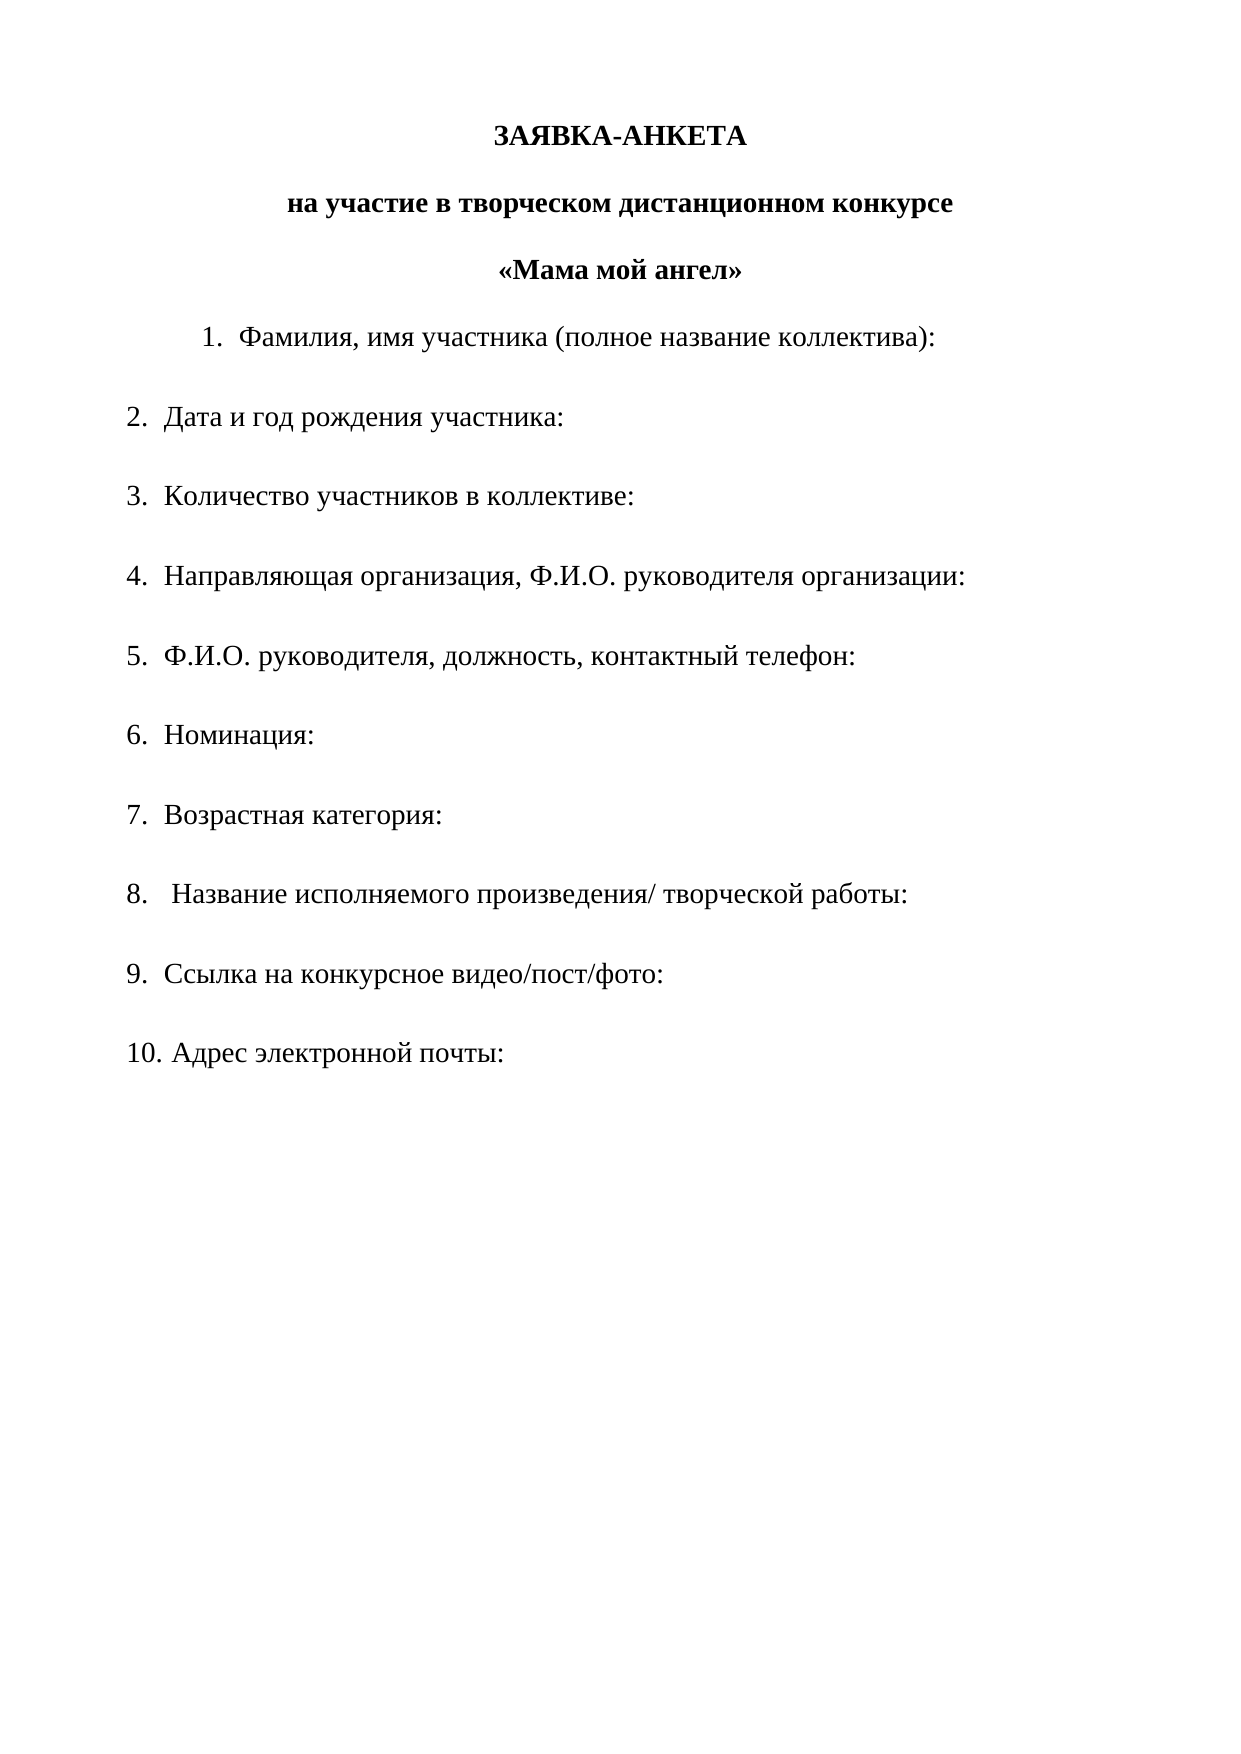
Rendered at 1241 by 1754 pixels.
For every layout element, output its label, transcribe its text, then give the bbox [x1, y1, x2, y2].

text на участие в творческом дистанционном конкурсе [89, 185, 1152, 219]
list Фамилия, имя участника (полное название коллектива): [201, 319, 1152, 353]
list Адрес электронной почты: [126, 1036, 1152, 1069]
text ЗАЯВКА-АНКЕТА [89, 118, 1152, 152]
list Ф.И.О. руководителя, должность, контактный телефон: [126, 638, 1152, 671]
list Количество участников в коллективе: [126, 478, 1152, 512]
list Название исполняемого произведения/ творческой работы: [126, 876, 1152, 910]
text «Мама мой ангел» [89, 252, 1152, 286]
list Направляющая организация, Ф.И.О. руководителя организации: [126, 558, 1152, 592]
list Дата и год рождения участника: [126, 399, 1152, 432]
list Номинация: [126, 717, 1152, 751]
list Возрастная категория: [126, 797, 1152, 830]
list Ссылка на конкурсное видео/пост/фото: [126, 956, 1152, 989]
